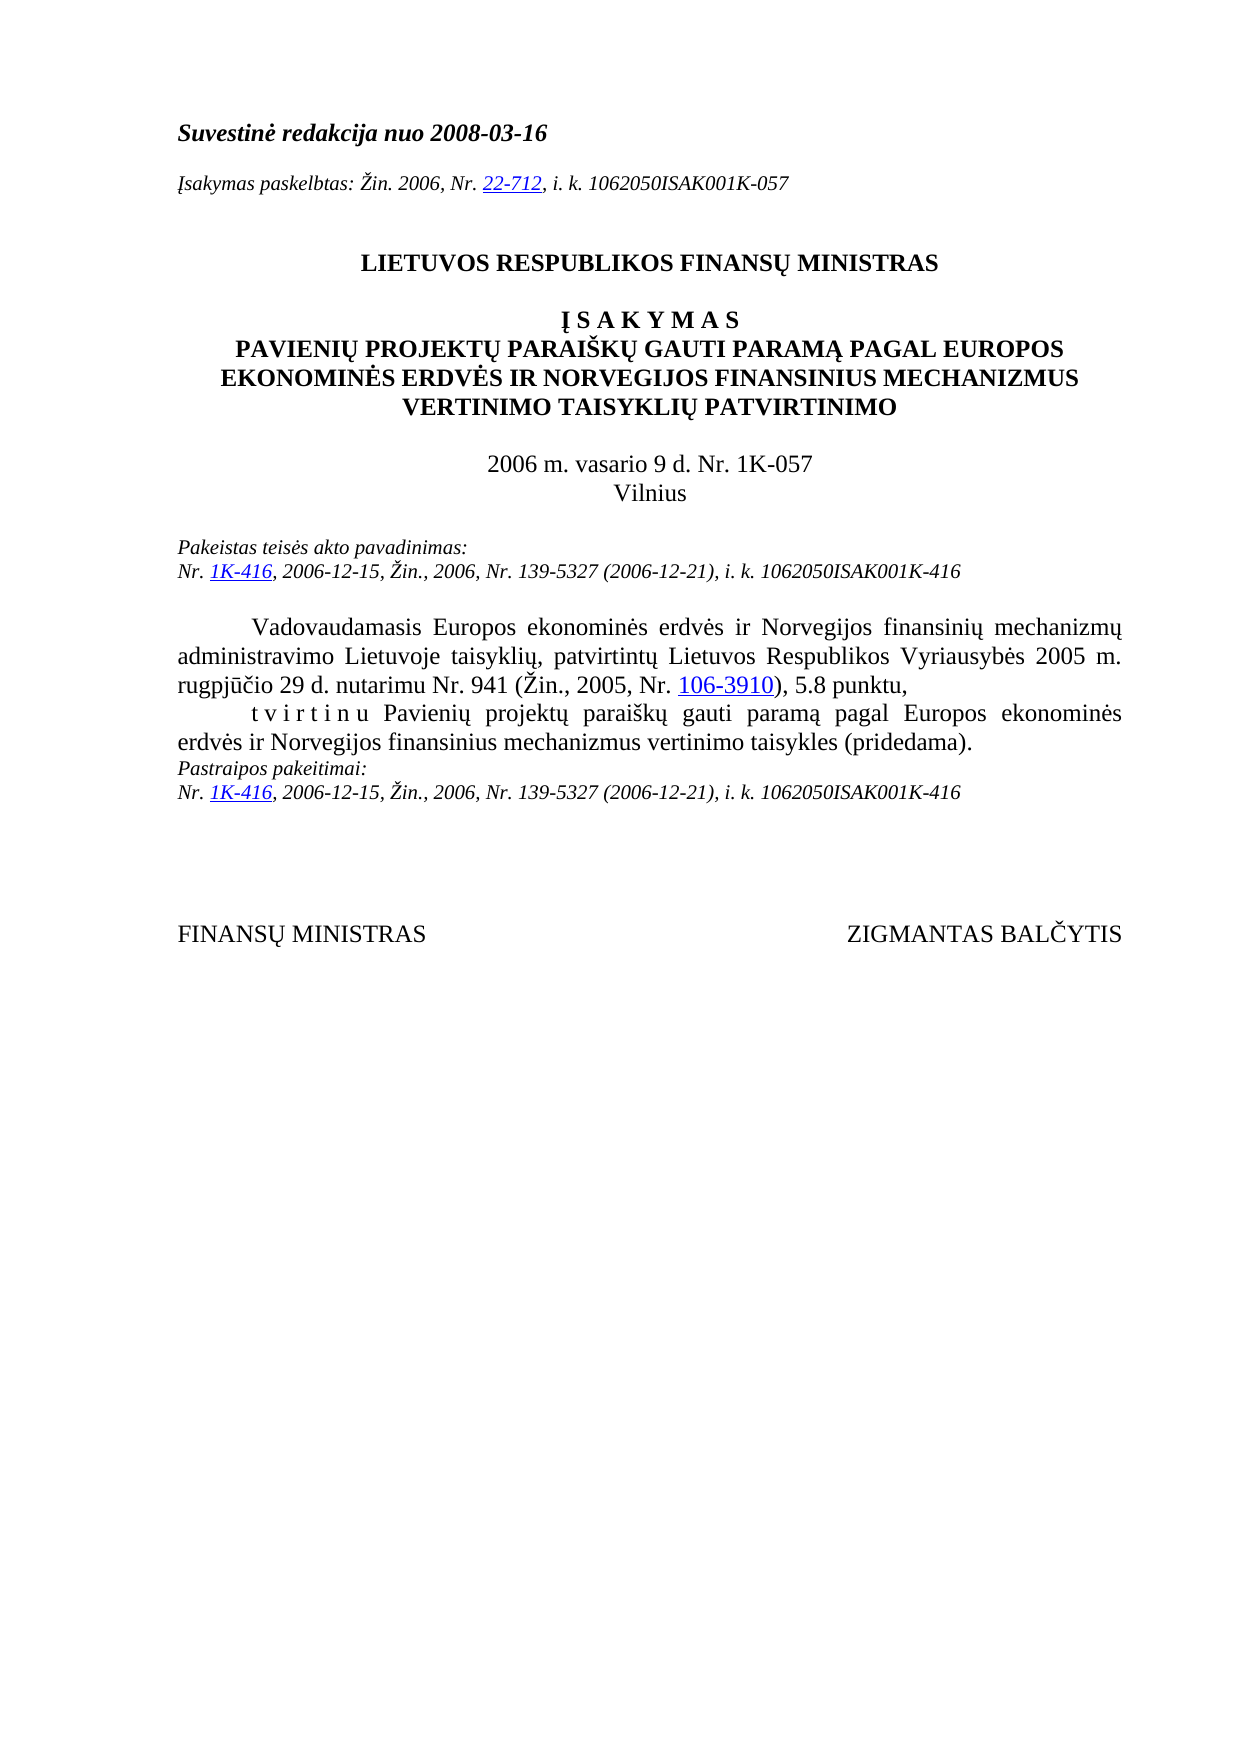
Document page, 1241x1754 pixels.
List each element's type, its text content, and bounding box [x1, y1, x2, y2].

text Vadovaudamasis Europos ekonominės erdvės ir Norvegijos finansinių mechanizmų administravimo Lietuvoje taisyklių, patvirtintų Lietuvos Respublikos Vyriausybės 2005 m. rugpjūčio 29 d. nutarimu Nr. 941 (Žin., 2005, Nr. 106-3910), 5.8 punktu, [177, 612, 1122, 698]
text tvirtinu Pavienių projektų paraiškų gauti paramą pagal Europos ekonominės erdvės ir Norvegijos finansinius mechanizmus vertinimo taisykles (pridedama). [177, 698, 1122, 756]
text Nr. 1K-416, 2006-12-15, Žin., 2006, Nr. 139-5327 (2006-12-21), i. k. 1062050ISAK001K-416 [177, 780, 1122, 804]
text Nr. 1K-416, 2006-12-15, Žin., 2006, Nr. 139-5327 (2006-12-21), i. k. 1062050ISAK001K-416 [177, 559, 1122, 583]
text PAVIENIŲ PROJEKTŲ PARAIŠKŲ GAUTI PARAMĄ PAGAL EUROPOS EKONOMINĖS ERDVĖS IR NORVEGIJOS FINANSINIUS MECHANIZMUS VERTINIMO TAISYKLIŲ PATVIRTINIMO [177, 334, 1122, 420]
text LIETUVOS RESPUBLIKOS FINANSŲ MINISTRAS [177, 248, 1122, 277]
text Pastraipos pakeitimai: [177, 756, 1122, 780]
text Į S A K Y M A S [177, 305, 1122, 334]
text FINANSŲ MINISTRAS ZIGMANTAS BALČYTIS [177, 919, 1122, 948]
text 2006 m. vasario 9 d. Nr. 1K-057 [177, 449, 1122, 478]
text Pakeistas teisės akto pavadinimas: [177, 535, 1122, 559]
text Suvestinė redakcija nuo 2008-03-16 [177, 118, 1122, 147]
text Įsakymas paskelbtas: Žin. 2006, Nr. 22-712, i. k. 1062050ISAK001K-057 [177, 171, 1122, 195]
text Vilnius [177, 478, 1122, 507]
